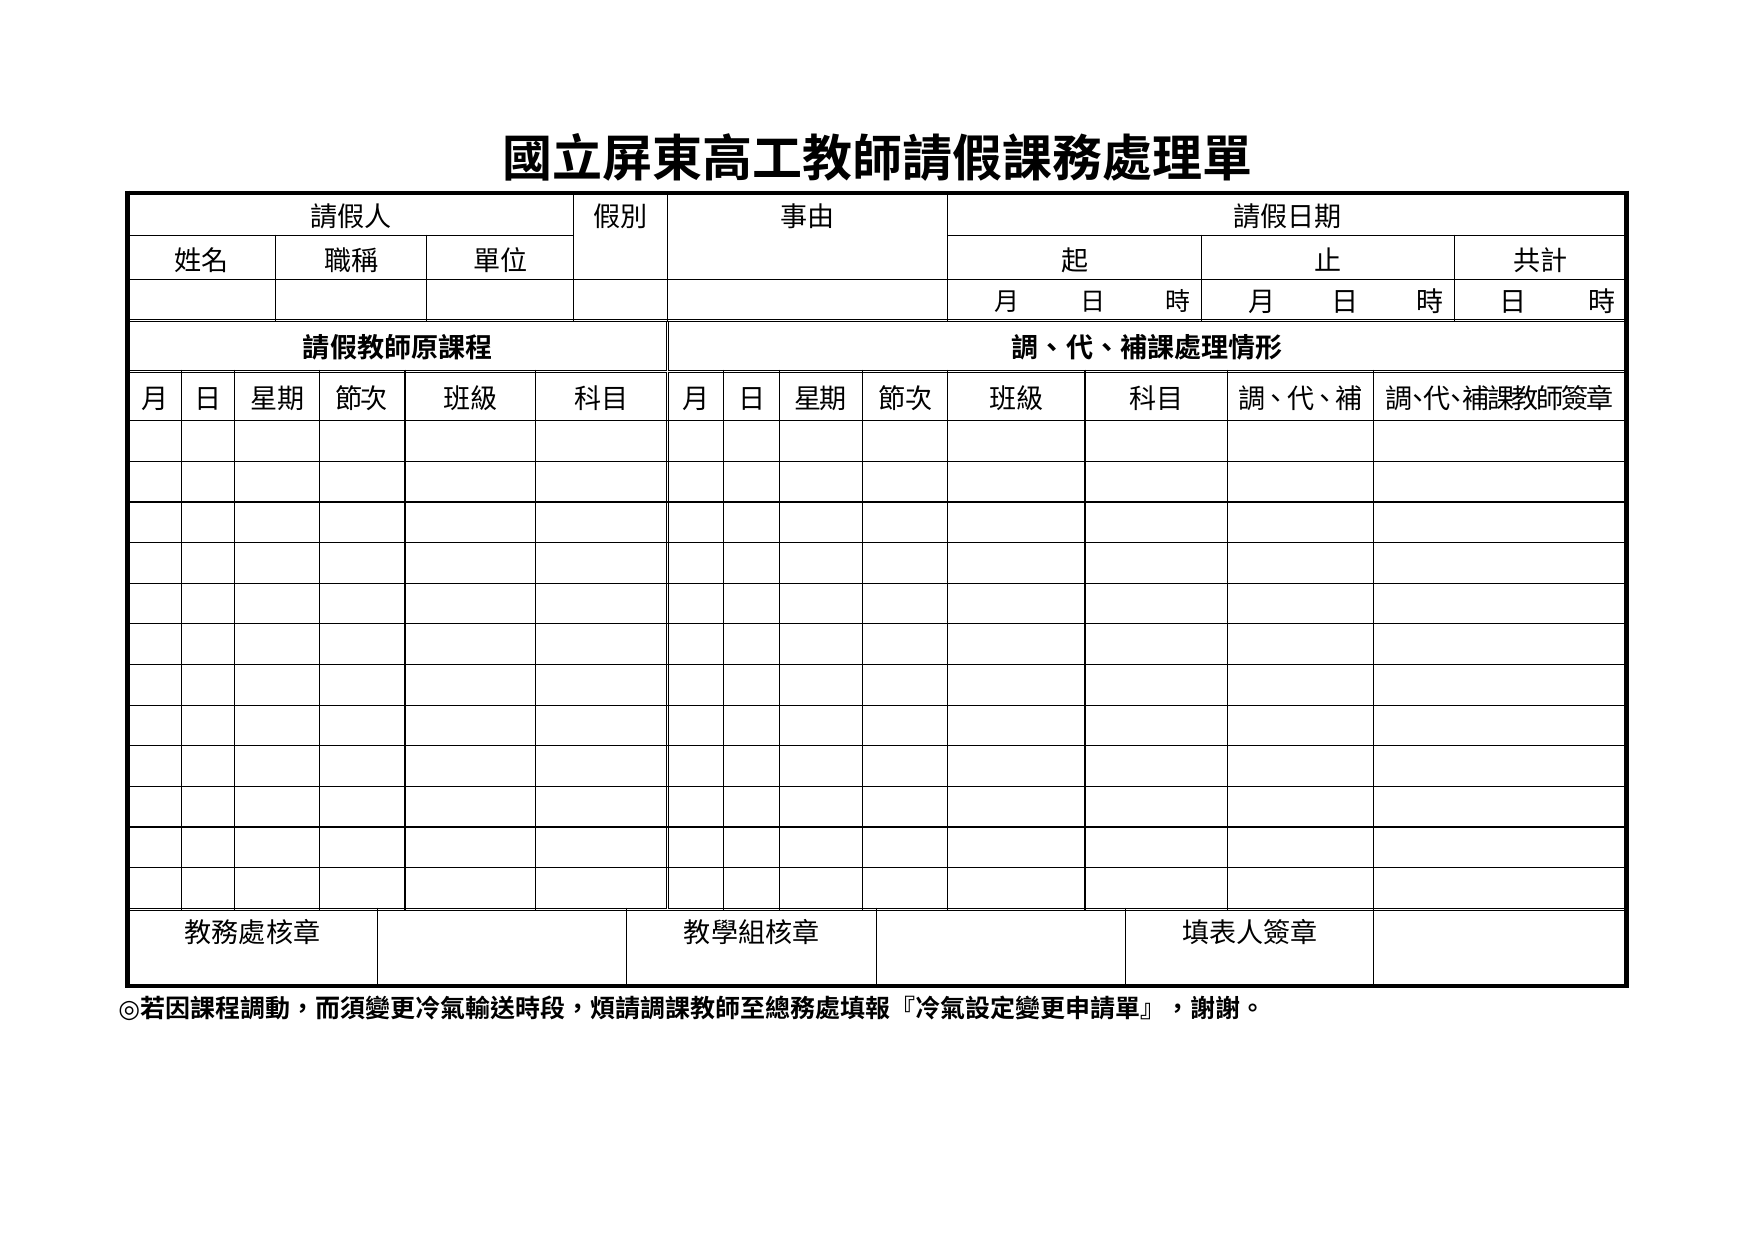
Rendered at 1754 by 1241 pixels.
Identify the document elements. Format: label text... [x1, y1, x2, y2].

table_cell [948, 462, 1084, 501]
table_cell [276, 280, 426, 319]
table_cell [1374, 462, 1624, 501]
table_cell [1228, 503, 1373, 542]
table_cell [863, 828, 947, 867]
table_cell [182, 868, 234, 908]
table_cell [235, 584, 319, 623]
table_cell 時 [1538, 280, 1624, 319]
table_cell [863, 462, 947, 501]
table_cell [863, 584, 947, 623]
table_cell [406, 746, 535, 786]
table_cell [406, 584, 535, 623]
table_cell [724, 543, 779, 583]
table_cell 職稱 [276, 236, 426, 278]
table_cell [182, 665, 234, 704]
table_cell [406, 828, 535, 867]
table_cell [320, 665, 404, 704]
table_cell [406, 624, 535, 664]
table_cell [724, 828, 779, 867]
table_cell [406, 543, 535, 583]
table_cell [669, 624, 723, 664]
table_cell [320, 746, 404, 786]
table_cell [235, 746, 319, 786]
table_cell [948, 868, 1084, 908]
table_cell 日 [1286, 280, 1369, 319]
table_cell [669, 503, 723, 542]
table_cell 月 [948, 280, 1031, 319]
table_cell [130, 868, 181, 908]
table_cell [536, 624, 666, 664]
table_cell [320, 503, 404, 542]
table_cell [877, 911, 1125, 984]
table_cell [536, 665, 666, 704]
table_cell [724, 503, 779, 542]
table_cell [1374, 665, 1624, 704]
table_cell 單位 [427, 236, 573, 278]
table_cell 調、代、補 [1228, 373, 1373, 420]
table_cell [1374, 584, 1624, 623]
table_header 事由 [668, 195, 947, 278]
table_cell [1374, 787, 1624, 826]
table_cell [669, 584, 723, 623]
table_cell [130, 421, 181, 461]
table_cell [724, 584, 779, 623]
table_cell [780, 868, 862, 908]
table_cell [320, 584, 404, 623]
table_cell [1086, 828, 1227, 867]
table_cell 班級 [948, 373, 1084, 420]
table_cell [182, 584, 234, 623]
table_cell [1228, 746, 1373, 786]
table_cell [724, 706, 779, 745]
table_cell [780, 421, 862, 461]
table_cell [669, 462, 723, 501]
table_cell [724, 665, 779, 704]
table_cell 調、代、補課處理情形 [669, 322, 1624, 369]
table_cell [1374, 543, 1624, 583]
table_cell [1086, 706, 1227, 745]
table_cell [1374, 828, 1624, 867]
table_cell [863, 868, 947, 908]
table_cell [1374, 706, 1624, 745]
table_cell 時 [1369, 280, 1454, 319]
table_cell [427, 280, 573, 319]
table_cell [780, 787, 862, 826]
table_cell [130, 584, 181, 623]
table_cell [406, 706, 535, 745]
table_cell [948, 624, 1084, 664]
table_cell [1228, 787, 1373, 826]
table_cell [235, 543, 319, 583]
table_cell 日 [1455, 280, 1537, 319]
table_cell [724, 868, 779, 908]
table_cell [130, 828, 181, 867]
table_cell 科目 [536, 373, 666, 420]
table_cell [320, 543, 404, 583]
table_cell [406, 462, 535, 501]
table_cell [1086, 584, 1227, 623]
table_cell [724, 421, 779, 461]
table_cell [724, 787, 779, 826]
table_cell 請假教師原課程 [130, 322, 666, 369]
table_cell [863, 624, 947, 664]
table_cell [182, 828, 234, 867]
table_cell 班級 [406, 373, 535, 420]
table_cell [182, 787, 234, 826]
table_cell [863, 665, 947, 704]
table_cell [536, 421, 666, 461]
table_cell [948, 665, 1084, 704]
table_cell [948, 503, 1084, 542]
table_cell [669, 828, 723, 867]
table_cell [235, 421, 319, 461]
table_cell [536, 746, 666, 786]
table_cell 調、代、補課教師簽章 [1374, 373, 1624, 420]
table_cell [780, 543, 862, 583]
table_cell [668, 280, 947, 319]
table_cell [669, 706, 723, 745]
table_cell [1228, 868, 1373, 908]
table_cell 日 [724, 373, 779, 420]
table_cell [1228, 421, 1373, 461]
table_cell [1228, 706, 1373, 745]
table_cell [863, 421, 947, 461]
table_cell [406, 421, 535, 461]
table_cell [780, 624, 862, 664]
table_cell [669, 665, 723, 704]
table_cell [1228, 584, 1373, 623]
table_cell [235, 462, 319, 501]
table_cell 日 [182, 373, 234, 420]
table_cell [1086, 787, 1227, 826]
table_cell [235, 503, 319, 542]
table_cell [574, 280, 667, 319]
table_cell [320, 787, 404, 826]
table_cell [320, 624, 404, 664]
table_cell [1086, 746, 1227, 786]
table_cell [235, 828, 319, 867]
table_cell [182, 706, 234, 745]
table_cell [1374, 503, 1624, 542]
table_cell [320, 462, 404, 501]
table_cell 科目 [1086, 373, 1227, 420]
table_cell [780, 828, 862, 867]
table_cell [130, 624, 181, 664]
table_cell [948, 706, 1084, 745]
table_cell 教務處核章 [130, 911, 377, 984]
table_cell 節次 [863, 373, 947, 420]
table_cell [863, 787, 947, 826]
table_cell 星期 [235, 373, 319, 420]
table_cell [182, 462, 234, 501]
table_cell [669, 543, 723, 583]
table_cell [130, 787, 181, 826]
table_cell [1086, 543, 1227, 583]
table_cell [378, 911, 626, 984]
table_cell [1374, 868, 1624, 908]
table_cell 教學組核章 [627, 911, 876, 984]
table_cell [1374, 911, 1624, 984]
table_cell [669, 868, 723, 908]
table_cell [863, 543, 947, 583]
table_cell [406, 787, 535, 826]
table_header 請假人 [130, 195, 573, 234]
table_cell [1086, 665, 1227, 704]
table_cell [1374, 746, 1624, 786]
table_cell [669, 787, 723, 826]
table_cell [182, 746, 234, 786]
table_cell 填表人簽章 [1126, 911, 1373, 984]
table_cell 起 [948, 236, 1201, 278]
table_cell 時 [1116, 280, 1201, 319]
table_cell [536, 462, 666, 501]
table_cell [130, 665, 181, 704]
table_cell 共計 [1455, 236, 1624, 278]
table_cell 姓名 [130, 236, 275, 278]
table_cell [1228, 543, 1373, 583]
table_cell [182, 624, 234, 664]
text ◎若因課程調動，而須變更冷氣輸送時段，煩請調課教師至總務處填報『冷氣設定變更申請單』，謝謝。 [118, 988, 1636, 1025]
table_header 假別 [574, 195, 667, 278]
table_cell 日 [1031, 280, 1116, 319]
table_cell [130, 706, 181, 745]
table_cell [669, 421, 723, 461]
table_cell [235, 624, 319, 664]
table_cell 月 [130, 373, 181, 420]
table_cell [863, 706, 947, 745]
table_cell [235, 868, 319, 908]
table_cell [320, 421, 404, 461]
table_cell [1374, 421, 1624, 461]
table_cell [863, 746, 947, 786]
table_cell [406, 503, 535, 542]
table_cell [130, 503, 181, 542]
table_cell [182, 543, 234, 583]
table_cell [406, 665, 535, 704]
table_cell [1228, 462, 1373, 501]
table_cell [1086, 624, 1227, 664]
table_cell [130, 543, 181, 583]
table_cell [948, 828, 1084, 867]
table_cell [948, 746, 1084, 786]
table_cell [536, 584, 666, 623]
table_cell [863, 503, 947, 542]
table_cell 月 [669, 373, 723, 420]
table_cell [1374, 624, 1624, 664]
table_cell [948, 787, 1084, 826]
table_cell [130, 462, 181, 501]
table_cell [130, 746, 181, 786]
table_cell [780, 665, 862, 704]
table_cell 止 [1202, 236, 1454, 278]
table_cell [320, 828, 404, 867]
table_cell [536, 543, 666, 583]
table_cell [406, 868, 535, 908]
table_cell [948, 421, 1084, 461]
table_cell [1228, 828, 1373, 867]
table_cell [235, 787, 319, 826]
table_cell 星期 [780, 373, 862, 420]
table_cell [536, 868, 666, 908]
table_cell [1086, 503, 1227, 542]
table_cell [536, 828, 666, 867]
table_cell 月 [1202, 280, 1286, 319]
table_cell [724, 462, 779, 501]
table_cell [669, 746, 723, 786]
table_cell [780, 706, 862, 745]
table_cell [780, 462, 862, 501]
table_cell [780, 503, 862, 542]
text 國立屏東高工教師請假課務處理單 [118, 118, 1636, 191]
table_cell [724, 624, 779, 664]
table_cell [1086, 421, 1227, 461]
table_cell [1228, 665, 1373, 704]
table_cell [1228, 624, 1373, 664]
table_cell [724, 746, 779, 786]
table_cell [948, 543, 1084, 583]
table_cell [182, 503, 234, 542]
table_cell [130, 280, 275, 319]
table_cell [536, 503, 666, 542]
table_cell [235, 706, 319, 745]
table_cell [320, 868, 404, 908]
table_cell 節次 [320, 373, 404, 420]
table_header 請假日期 [948, 195, 1624, 234]
table_cell [780, 584, 862, 623]
table_cell [1086, 868, 1227, 908]
table_cell [320, 706, 404, 745]
table_cell [536, 787, 666, 826]
table_cell [536, 706, 666, 745]
table_cell [235, 665, 319, 704]
table_cell [948, 584, 1084, 623]
table_cell [780, 746, 862, 786]
table_cell [1086, 462, 1227, 501]
table_cell [182, 421, 234, 461]
